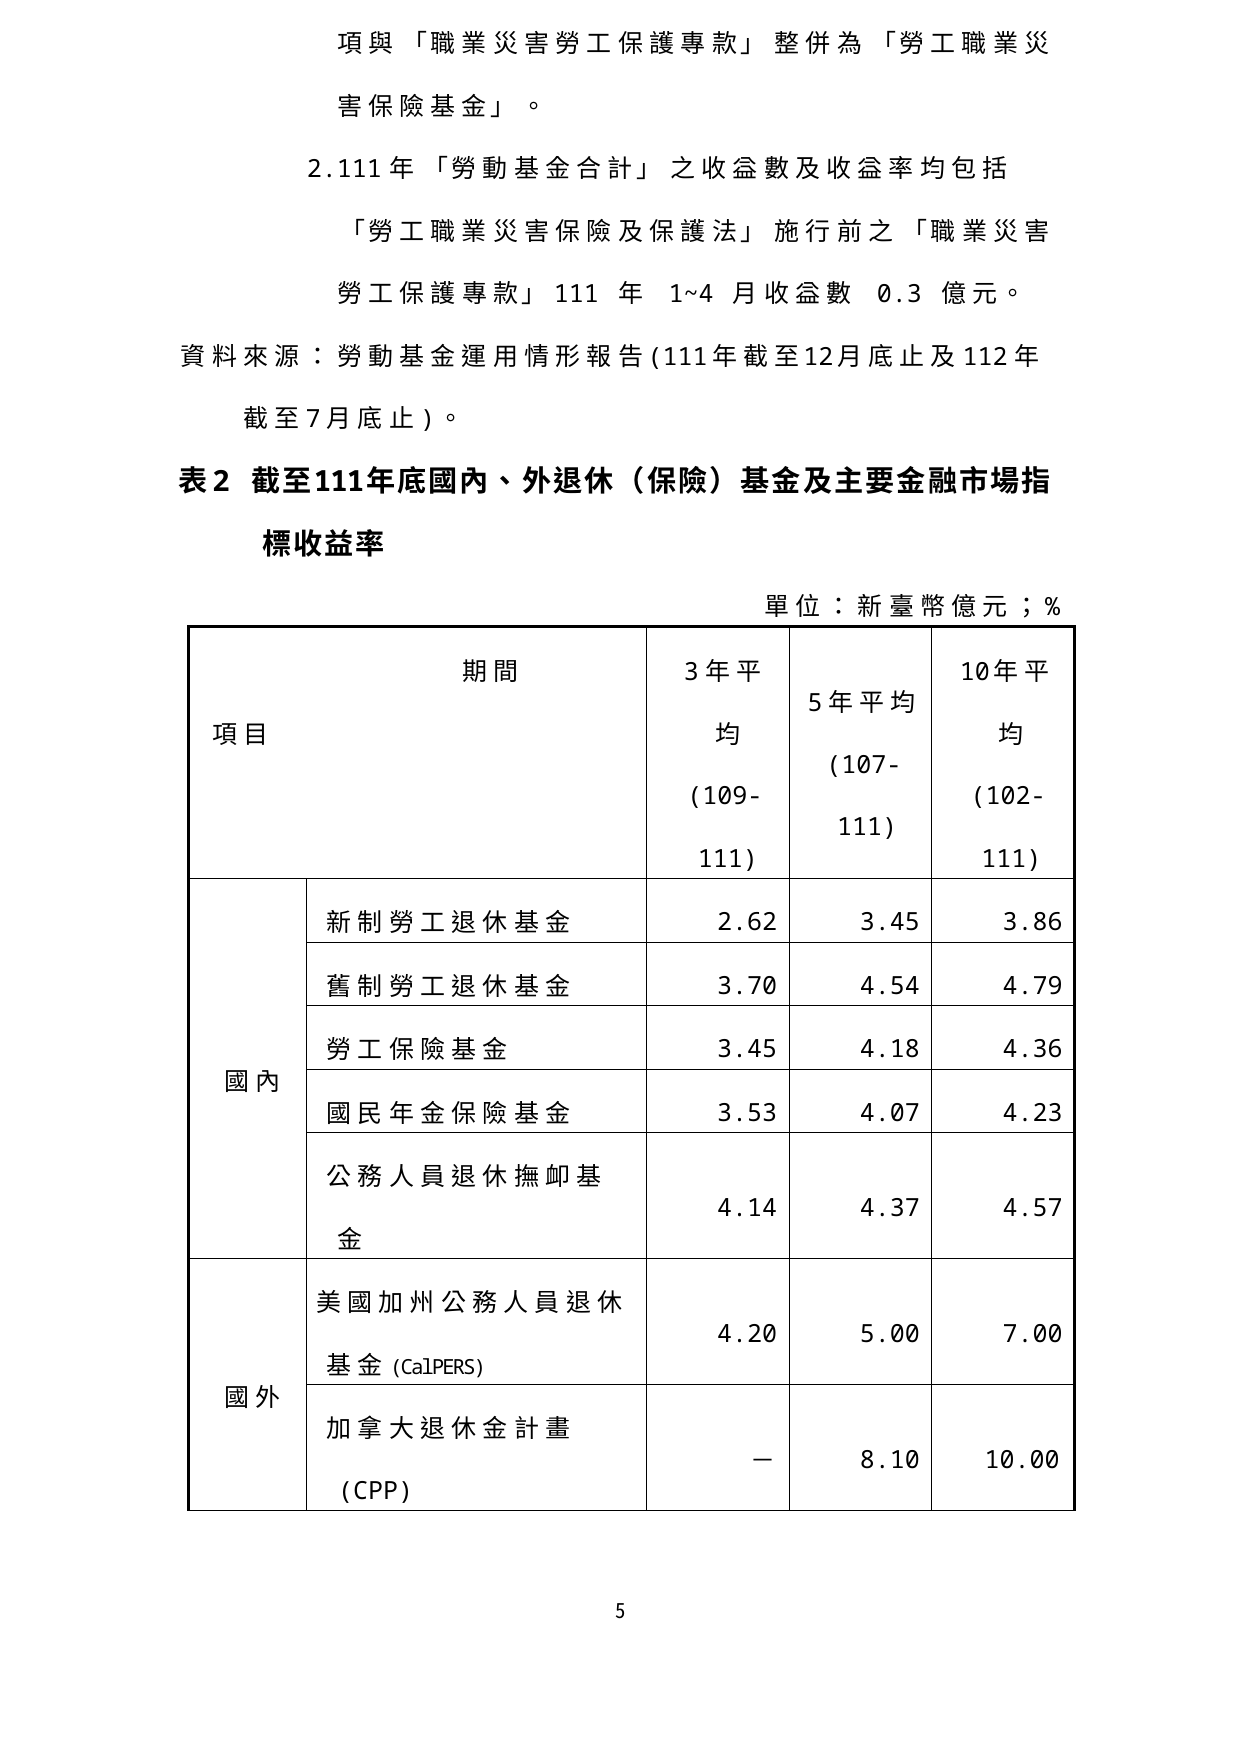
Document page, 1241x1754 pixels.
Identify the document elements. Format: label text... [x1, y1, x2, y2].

text 資料來源：勞動基金運用情形報告(111年截至12月底止及112年截至7月底止)。 [177, 312, 1063, 437]
table_cell 加拿大退休金計畫(CPP) [307, 1385, 646, 1510]
table_cell 4.20 [647, 1259, 789, 1384]
table_header 期間 項目 [190, 628, 646, 878]
table_cell 國民年金保險基金 [307, 1070, 646, 1132]
table_cell 4.79 [932, 943, 1073, 1005]
table_cell 3.53 [647, 1070, 789, 1132]
table_cell 4.23 [932, 1070, 1073, 1132]
table_cell 國內 [190, 879, 306, 1258]
table_cell 8.10 [790, 1385, 931, 1510]
table_cell 4.18 [790, 1006, 931, 1069]
table_cell 4.37 [790, 1133, 931, 1258]
table_cell 5.00 [790, 1259, 931, 1384]
table_cell 2.62 [647, 879, 789, 942]
table_cell 3.86 [932, 879, 1073, 942]
table_cell 公務人員退休撫卹基金 [307, 1133, 646, 1258]
table_cell 3.70 [647, 943, 789, 1005]
table_cell 美國加州公務人員退休基金(CalPERS) [307, 1259, 646, 1384]
table_cell 新制勞工退休基金 [307, 879, 646, 942]
table_header 10年平均 (102-111) [932, 628, 1073, 878]
table_cell 4.07 [790, 1070, 931, 1132]
table_cell 勞工保險基金 [307, 1006, 646, 1069]
table_cell 7.00 [932, 1259, 1073, 1384]
table_cell 10.00 [932, 1385, 1073, 1510]
text 項與「職業災害勞工保護專款」整併為「勞工職業災害保險基金」。 [177, 0, 1063, 125]
text 單位：新臺幣億元；% [177, 562, 1063, 625]
table_cell 4.14 [647, 1133, 789, 1258]
table_cell 3.45 [790, 879, 931, 942]
table_cell 4.57 [932, 1133, 1073, 1258]
table_cell 3.45 [647, 1006, 789, 1069]
table_header 3年平均 (109-111) [647, 628, 789, 878]
table_cell 國外 [190, 1259, 306, 1510]
text 2.111年「勞動基金合計」之收益數及收益率均包括「勞工職業災害保險及保護法」施行前之「職業災害勞工保護專款」111 年 1~4 月收益數 0.3 億元。 [300, 125, 1063, 312]
table_cell 4.36 [932, 1006, 1073, 1069]
text 表2 截至111年底國內、外退休（保險）基金及主要金融市場指標收益率 [177, 437, 1063, 562]
table_header 5年平均 (107-111) [790, 628, 931, 878]
table_cell 舊制勞工退休基金 [307, 943, 646, 1005]
table_cell － [647, 1385, 789, 1510]
table_cell 4.54 [790, 943, 931, 1005]
